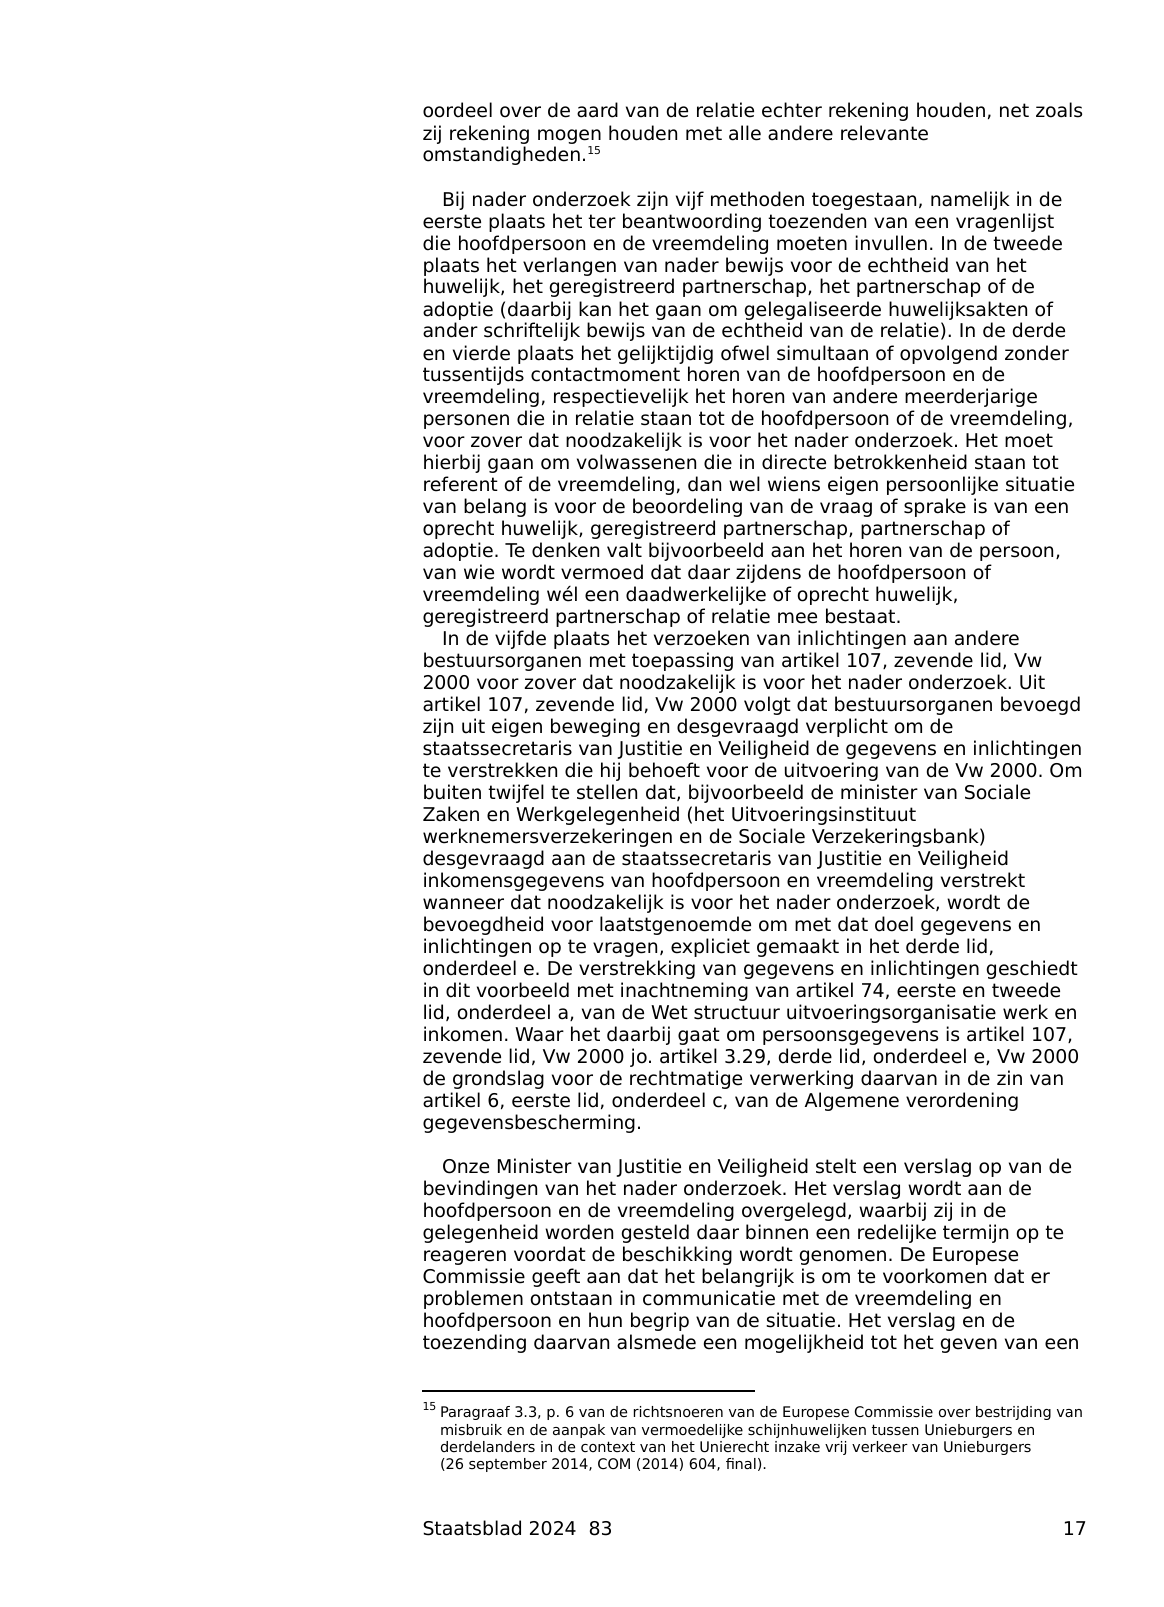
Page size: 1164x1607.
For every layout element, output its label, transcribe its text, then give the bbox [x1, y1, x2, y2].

text Paragraaf 3.3, p. 6 van de richtsnoeren van de Europese Commissie over bestrijding van misbruik en de aanpak van vermoedelijke schijnhuwelijken tussen Unieburgers en derdelanders in de context van het Unierecht inzake vrij verkeer van Unieburgers (26 september 2014, COM (2014) 604, final). [422, 1400, 1087, 1473]
text Onze Minister van Justitie en Veiligheid stelt een verslag op van de bevindingen van het nader onderzoek. Het verslag wordt aan de hoofdpersoon en de vreemdeling overgelegd, waarbij zij in de gelegenheid worden gesteld daar binnen een redelijke termijn op te reageren voordat de beschikking wordt genomen. De Europese Commissie geeft aan dat het belangrijk is om te voorkomen dat er problemen ontstaan in communicatie met de vreemdeling en hoofdpersoon en hun begrip van de situatie. Het verslag en de toezending daarvan alsmede een mogelijkheid tot het geven van een [422, 1156, 1087, 1354]
text Bij nader onderzoek zijn vijf methoden toegestaan, namelijk in de eerste plaats het ter beantwoording toezenden van een vragenlijst die hoofdpersoon en de vreemdeling moeten invullen. In de tweede plaats het verlangen van nader bewijs voor de echtheid van het huwelijk, het geregistreerd partnerschap, het partnerschap of de adoptie (daarbij kan het gaan om gelegaliseerde huwelijksakten of ander schriftelijk bewijs van de echtheid van de relatie). In de derde en vierde plaats het gelijktijdig ofwel simultaan of opvolgend zonder tussentijds contactmoment horen van de hoofdpersoon en de vreemdeling, respectievelijk het horen van andere meerderjarige personen die in relatie staan tot de hoofdpersoon of de vreemdeling, voor zover dat noodzakelijk is voor het nader onderzoek. Het moet hierbij gaan om volwassenen die in directe betrokkenheid staan tot referent of de vreemdeling, dan wel wiens eigen persoonlijke situatie van belang is voor de beoordeling van de vraag of sprake is van een oprecht huwelijk, geregistreerd partnerschap, partnerschap of adoptie. Te denken valt bijvoorbeeld aan het horen van de persoon, van wie wordt vermoed dat daar zijdens de hoofdpersoon of vreemdeling wél een daadwerkelijke of oprecht huwelijk, geregistreerd partnerschap of relatie mee bestaat. [422, 188, 1087, 628]
text In de vijfde plaats het verzoeken van inlichtingen aan andere bestuursorganen met toepassing van artikel 107, zevende lid, Vw 2000 voor zover dat noodzakelijk is voor het nader onderzoek. Uit artikel 107, zevende lid, Vw 2000 volgt dat bestuursorganen bevoegd zijn uit eigen beweging en desgevraagd verplicht om de staatssecretaris van Justitie en Veiligheid de gegevens en inlichtingen te verstrekken die hij behoeft voor de uitvoering van de Vw 2000. Om buiten twijfel te stellen dat, bijvoorbeeld de minister van Sociale Zaken en Werkgelegenheid (het Uitvoeringsinstituut werknemersverzekeringen en de Sociale Verzekeringsbank) desgevraagd aan de staatssecretaris van Justitie en Veiligheid inkomensgegevens van hoofdpersoon en vreemdeling verstrekt wanneer dat noodzakelijk is voor het nader onderzoek, wordt de bevoegdheid voor laatstgenoemde om met dat doel gegevens en inlichtingen op te vragen, expliciet gemaakt in het derde lid, onderdeel e. De verstrekking van gegevens en inlichtingen geschiedt in dit voorbeeld met inachtneming van artikel 74, eerste en tweede lid, onderdeel a, van de Wet structuur uitvoeringsorganisatie werk en inkomen. Waar het daarbij gaat om persoonsgegevens is artikel 107, zevende lid, Vw 2000 jo. artikel 3.29, derde lid, onderdeel e, Vw 2000 de grondslag voor de rechtmatige verwerking daarvan in de zin van artikel 6, eerste lid, onderdeel c, van de Algemene verordening gegevensbescherming. [422, 628, 1087, 1134]
text oordeel over de aard van de relatie echter rekening houden, net zoals zij rekening mogen houden met alle andere relevante omstandigheden. [422, 100, 1087, 166]
